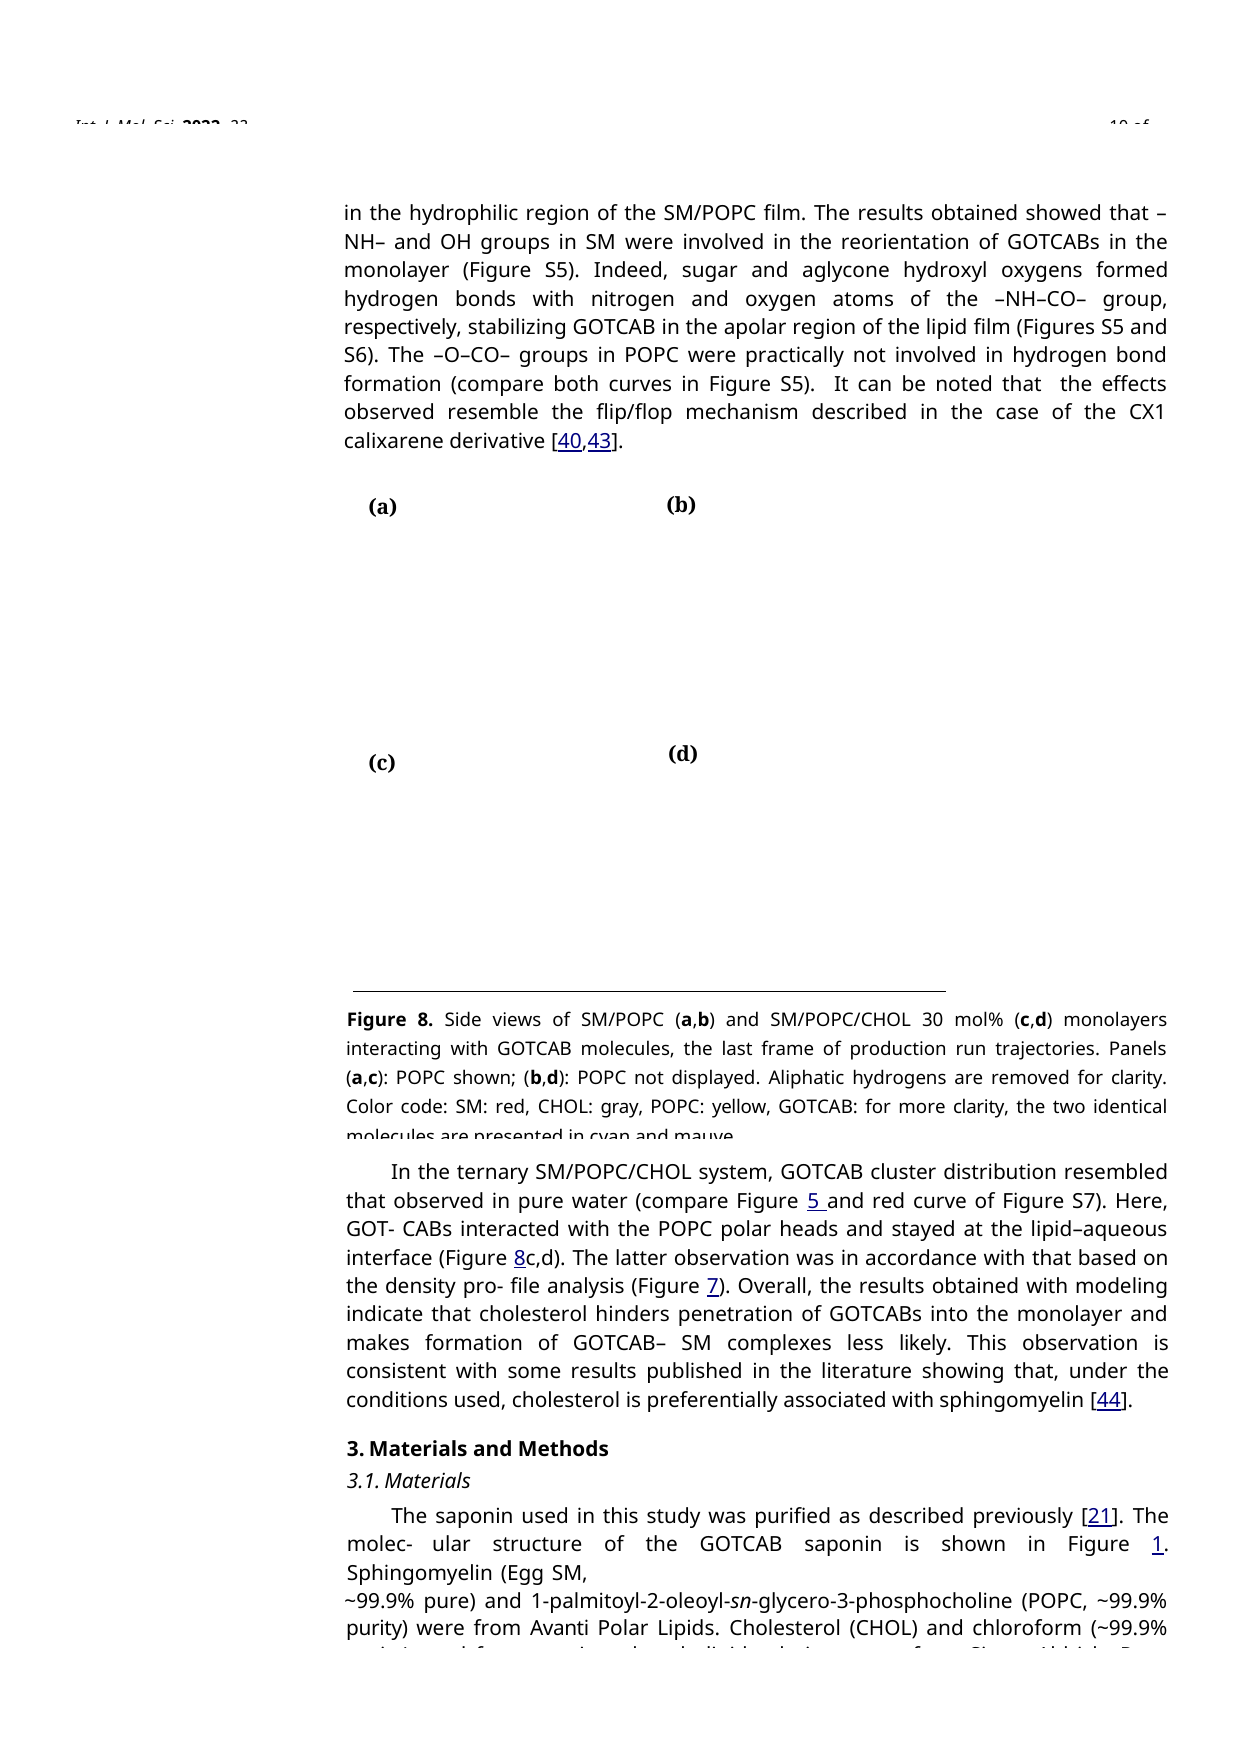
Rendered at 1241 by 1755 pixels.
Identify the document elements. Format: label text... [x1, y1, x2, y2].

text ~99.9% pure) and 1-palmitoyl-2-oleoyl-sn-glycero-3-phosphocholine (POPC, ~99.9% purity) were from Avanti Polar Lipids. Cholesterol (CHOL) and chloroform (~99.9% purity) used for preparing phospholipid solutions were from Sigma-Aldrich. Pure water and aqueous GOTCAB solutions with concentrations of 8 and 80 mg·L−1, respectively, were used as [344, 1587, 1167, 1647]
text (d) [668, 739, 946, 768]
list Materials and Methods [347, 1434, 1171, 1463]
text 10 of 15 [1109, 115, 1167, 138]
text (c) [368, 748, 652, 777]
text Figure 8. Side views of SM/POPC (a,b) and SM/POPC/CHOL 30 mol% (c,d) monolayers interacting with GOTCAB molecules, the last frame of production run trajectories. Panels (a,c): POPC shown; (b,d): POPC not displayed. Aliphatic hydrogens are removed for clarity. Color code: SM: red, CHOL: gray, POPC: yellow, GOTCAB: for more clarity, the two identical molecules are presented in cyan and mauve. [346, 1006, 1168, 1138]
list Materials [347, 1466, 1171, 1494]
text In the ternary SM/POPC/CHOL system, GOTCAB cluster distribution resembled that observed in pure water (compare Figure 5 and red curve of Figure S7). Here, GOT- CABs interacted with the POPC polar heads and stayed at the lipid–aqueous interface (Figure 8c,d). The latter observation was in accordance with that based on the density pro- file analysis (Figure 7). Overall, the results obtained with modeling indicate that cholesterol hinders penetration of GOTCABs into the monolayer and makes formation of GOTCAB– SM complexes less likely. This observation is consistent with some results published in the literature showing that, under the conditions used, cholesterol is preferentially associated with sphingomyelin [44]. [346, 1157, 1169, 1413]
text Int. J. Mol. Sci. 2022, 23, 3397 [74, 115, 285, 124]
text (a) [368, 492, 652, 520]
text The saponin used in this study was purified as described previously [21]. The molec- ular structure of the GOTCAB saponin is shown in Figure 1. Sphingomyelin (Egg SM, [347, 1501, 1169, 1586]
text (b) [666, 490, 946, 519]
text with water molecules. In the SM–GOTCAB complexes, the aglycone moieties interacted with the SM hydrocarbon chains, while the sugar residues were present in the hydrophilic region of the SM/POPC film. The results obtained showed that –NH– and OH groups in SM were involved in the reorientation of GOTCABs in the monolayer (Figure S5). Indeed, sugar and aglycone hydroxyl oxygens formed hydrogen bonds with nitrogen and oxygen atoms of the –NH–CO– group, respectively, stabilizing GOTCAB in the apolar region of the lipid film (Figures S5 and S6). The –O–CO– groups in POPC were practically not involved in hydrogen bond formation (compare both curves in Figure S5). It can be noted that the effects observed resemble the flip/flop mechanism described in the case of the CX1 calixarene derivative [40,43]. [344, 198, 1168, 462]
